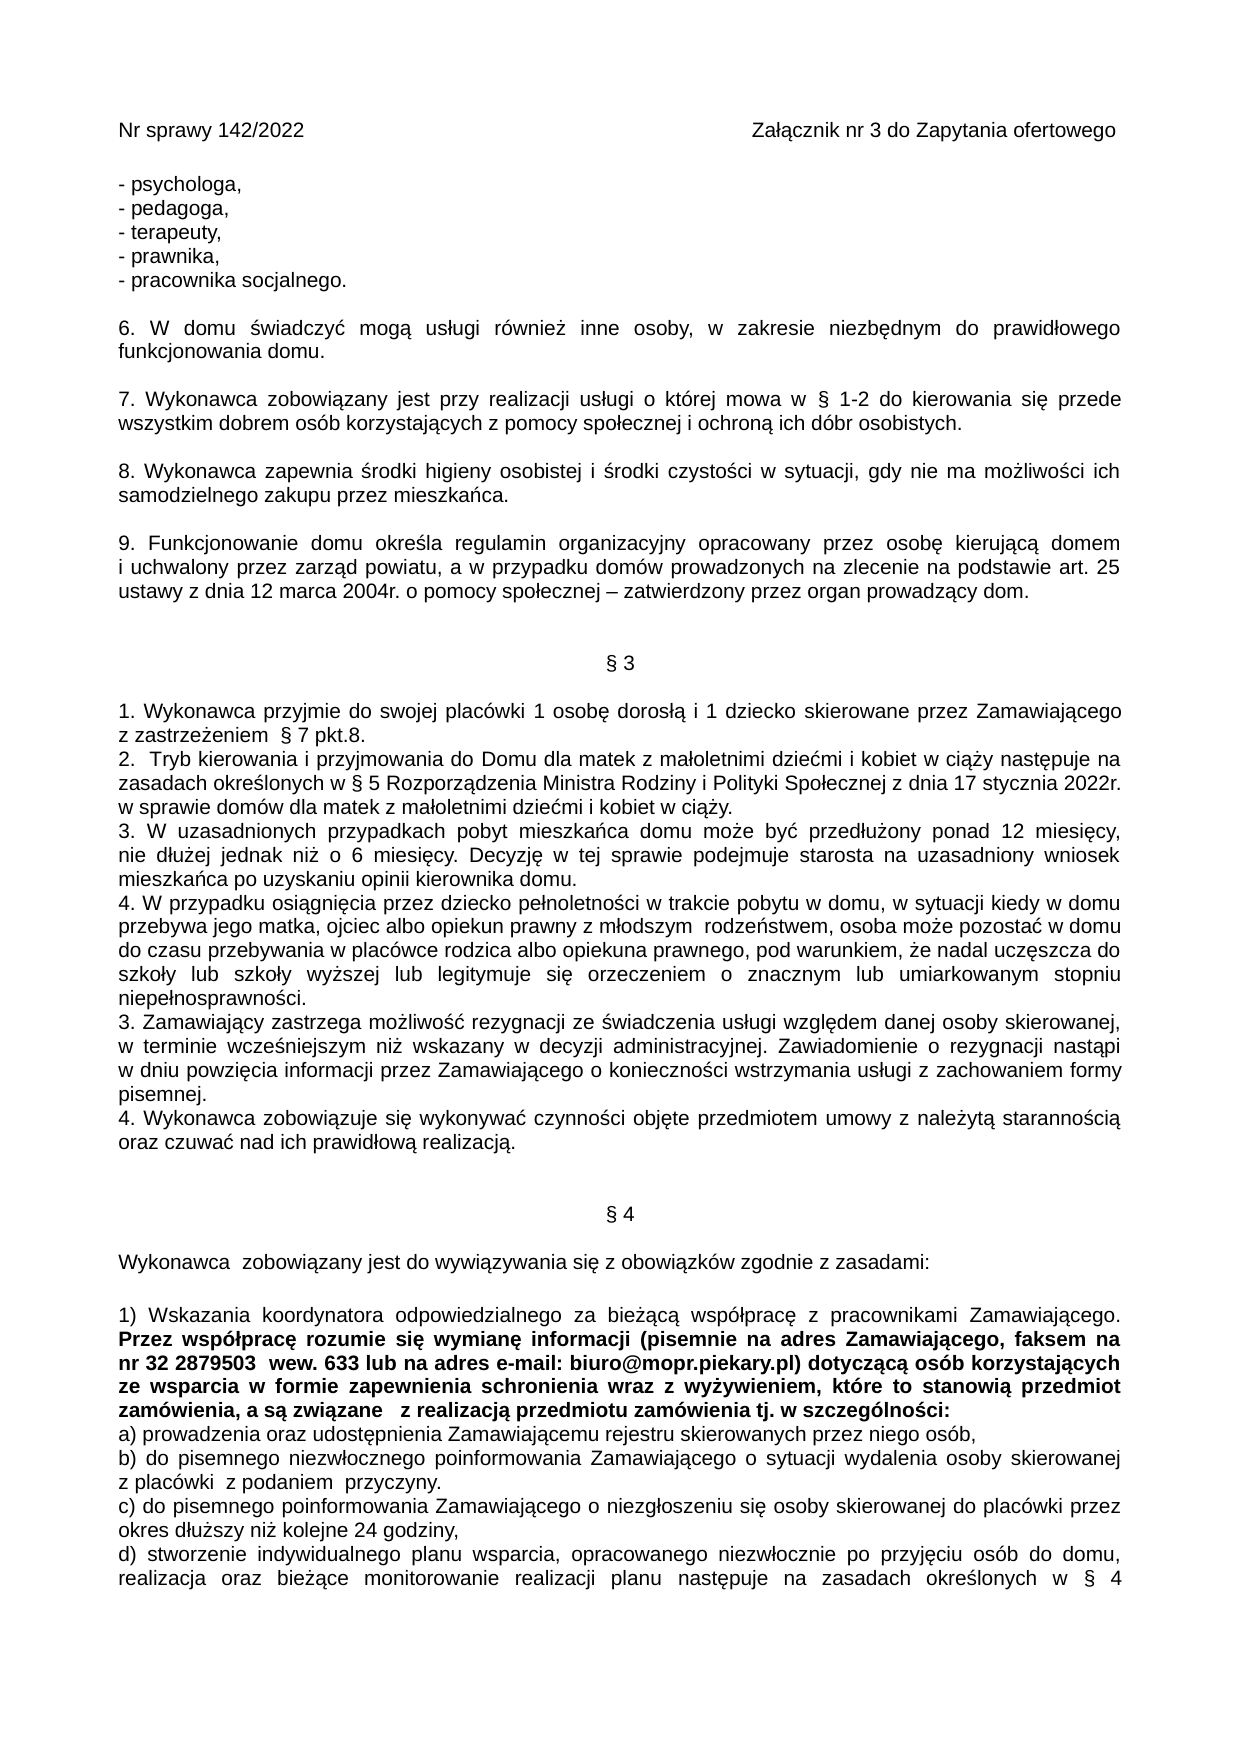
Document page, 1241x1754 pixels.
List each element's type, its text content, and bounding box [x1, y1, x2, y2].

text - pracownika socjalnego. [118, 267, 1122, 291]
text c) do pisemnego poinformowania Zamawiającego o niezgłoszeniu się osoby skierowanej do placówki przez okres dłuższy niż kolejne 24 godziny, [118, 1494, 1122, 1542]
text 1. Wykonawca przyjmie do swojej placówki 1 osobę dorosłą i 1 dziecko skierowane przez Zamawiającego z zastrzeżeniem § 7 pkt.8. [118, 699, 1122, 747]
text 6. W domu świadczyć mogą usługi również inne osoby, w zakresie niezbędnym do prawidłowego funkcjonowania domu. [118, 315, 1122, 363]
text 1) Wskazania koordynatora odpowiedzialnego za bieżącą współpracę z pracownikami Zamawiającego. Przez współpracę rozumie się wymianę informacji (pisemnie na adres Zamawiającego, faksem na nr 32 2879503 wew. 633 lub na adres e-mail: biuro@mopr.piekary.pl) dotyczącą osób korzystających ze wsparcia w formie zapewnienia schronienia wraz z wyżywieniem, które to stanowią przedmiot zamówienia, a są związane z realizacją przedmiotu zamówienia tj. w szczególności: [118, 1302, 1122, 1422]
text 8. Wykonawca zapewnia środki higieny osobistej i środki czystości w sytuacji, gdy nie ma możliwości ich samodzielnego zakupu przez mieszkańca. [118, 459, 1122, 507]
text 9. Funkcjonowanie domu określa regulamin organizacyjny opracowany przez osobę kierującą domem i uchwalony przez zarząd powiatu, a w przypadku domów prowadzonych na zlecenie na podstawie art. 25 ustawy z dnia 12 marca 2004r. o pomocy społecznej – zatwierdzony przez organ prowadzący dom. [118, 531, 1122, 603]
text 2. Tryb kierowania i przyjmowania do Domu dla matek z małoletnimi dziećmi i kobiet w ciąży następuje na zasadach określonych w § 5 Rozporządzenia Ministra Rodziny i Polityki Społecznej z dnia 17 stycznia 2022r. w sprawie domów dla matek z małoletnimi dziećmi i kobiet w ciąży. [118, 747, 1122, 818]
text d) stworzenie indywidualnego planu wsparcia, opracowanego niezwłocznie po przyjęciu osób do domu, realizacja oraz bieżące monitorowanie realizacji planu następuje na zasadach określonych w § 4 [118, 1542, 1122, 1590]
text 7. Wykonawca zobowiązany jest przy realizacji usługi o której mowa w § 1-2 do kierowania się przede wszystkim dobrem osób korzystających z pomocy społecznej i ochroną ich dóbr osobistych. [118, 387, 1122, 435]
text a) prowadzenia oraz udostępnienia Zamawiającemu rejestru skierowanych przez niego osób, [118, 1422, 1122, 1446]
text 4. Wykonawca zobowiązuje się wykonywać czynności objęte przedmiotem umowy z należytą starannością oraz czuwać nad ich prawidłową realizacją. [118, 1106, 1122, 1154]
text - psychologa, [118, 172, 1122, 196]
text § 4 [118, 1202, 1122, 1226]
text 4. W przypadku osiągnięcia przez dziecko pełnoletności w trakcie pobytu w domu, w sytuacji kiedy w domu przebywa jego matka, ojciec albo opiekun prawny z młodszym rodzeństwem, osoba może pozostać w domu do czasu przebywania w placówce rodzica albo opiekuna prawnego, pod warunkiem, że nadal uczęszcza do szkoły lub szkoły wyższej lub legitymuje się orzeczeniem o znacznym lub umiarkowanym stopniu niepełnosprawności. [118, 890, 1122, 1010]
text - prawnika, [118, 243, 1122, 267]
text - pedagoga, [118, 196, 1122, 219]
text 3. Zamawiający zastrzega możliwość rezygnacji ze świadczenia usługi względem danej osoby skierowanej, w terminie wcześniejszym niż wskazany w decyzji administracyjnej. Zawiadomienie o rezygnacji nastąpi w dniu powzięcia informacji przez Zamawiającego o konieczności wstrzymania usługi z zachowaniem formy pisemnej. [118, 1010, 1122, 1106]
text 3. W uzasadnionych przypadkach pobyt mieszkańca domu może być przedłużony ponad 12 miesięcy, nie dłużej jednak niż o 6 miesięcy. Decyzję w tej sprawie podejmuje starosta na uzasadniony wniosek mieszkańca po uzyskaniu opinii kierownika domu. [118, 818, 1122, 890]
text § 3 [118, 651, 1122, 675]
text b) do pisemnego niezwłocznego poinformowania Zamawiającego o sytuacji wydalenia osoby skierowanej z placówki z podaniem przyczyny. [118, 1446, 1122, 1494]
text - terapeuty, [118, 219, 1122, 243]
text Wykonawca zobowiązany jest do wywiązywania się z obowiązków zgodnie z zasadami: [118, 1250, 1122, 1274]
